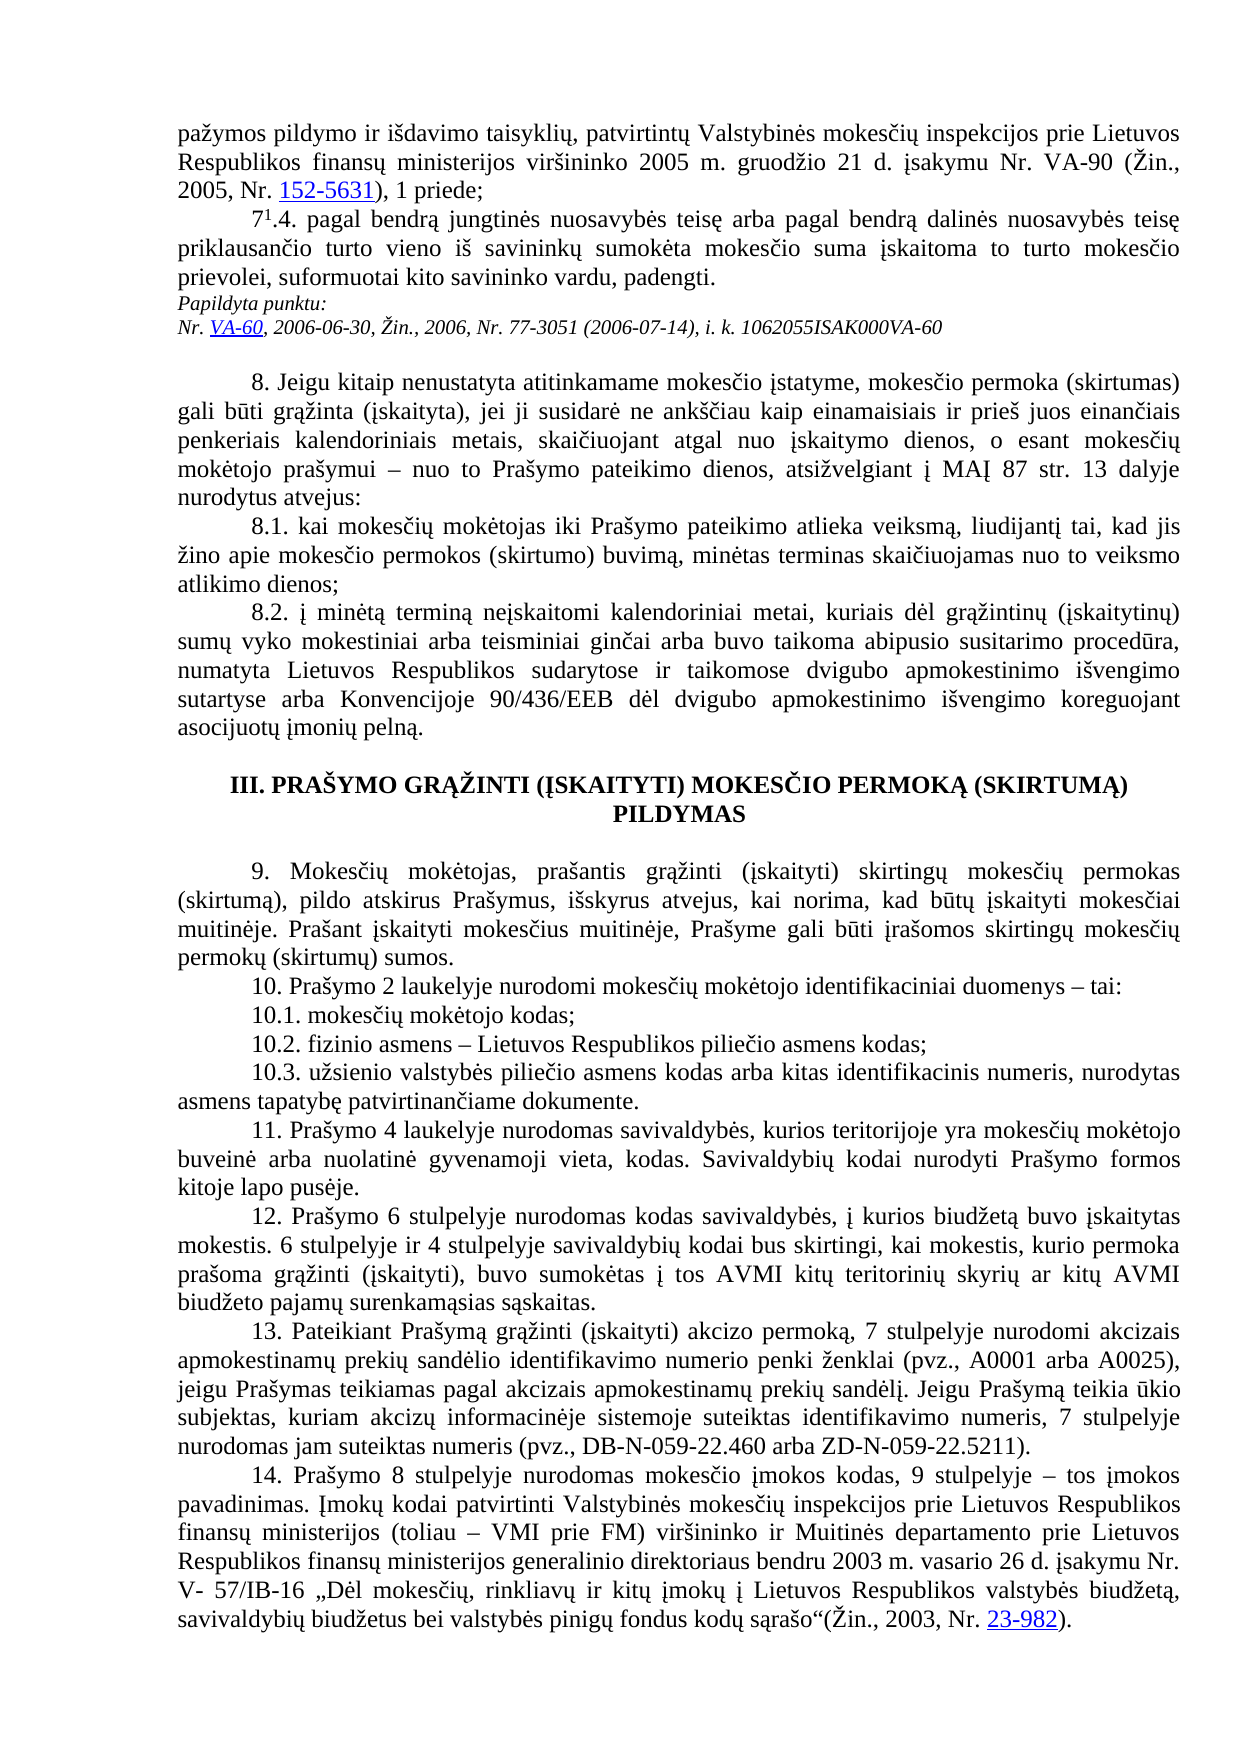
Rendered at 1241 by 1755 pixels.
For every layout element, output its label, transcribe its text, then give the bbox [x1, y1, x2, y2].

text 8.2. į minėtą terminą neįskaitomi kalendoriniai metai, kuriais dėl grąžintinų (įskaitytinų) sumų vyko mokestiniai arba teisminiai ginčai arba buvo taikoma abipusio susitarimo procedūra, numatyta Lietuvos Respublikos sudarytose ir taikomose dvigubo apmokestinimo išvengimo sutartyse arba Konvencijoje 90/436/EEB dėl dvigubo apmokestinimo išvengimo koreguojant asocijuotų įmonių pelną. [177, 597, 1181, 741]
text 71.4. pagal bendrą jungtinės nuosavybės teisę arba pagal bendrą dalinės nuosavybės teisę priklausančio turto vieno iš savininkų sumokėta mokesčio suma įskaitoma to turto mokesčio prievolei, suformuotai kito savininko vardu, padengti. [177, 204, 1181, 291]
text 8. Jeigu kitaip nenustatyta atitinkamame mokesčio įstatyme, mokesčio permoka (skirtumas) gali būti grąžinta (įskaityta), jei ji susidarė ne ankščiau kaip einamaisiais ir prieš juos einančiais penkeriais kalendoriniais metais, skaičiuojant atgal nuo įskaitymo dienos, o esant mokesčių mokėtojo prašymui – nuo to Prašymo pateikimo dienos, atsižvelgiant į MAĮ 87 str. 13 dalyje nurodytus atvejus: [177, 367, 1181, 511]
text 12. Prašymo 6 stulpelyje nurodomas kodas savivaldybės, į kurios biudžetą buvo įskaitytas mokestis. 6 stulpelyje ir 4 stulpelyje savivaldybių kodai bus skirtingi, kai mokestis, kurio permoka prašoma grąžinti (įskaityti), buvo sumokėtas į tos AVMI kitų teritorinių skyrių ar kitų AVMI biudžeto pajamų surenkamąsias sąskaitas. [177, 1201, 1181, 1316]
text 14. Prašymo 8 stulpelyje nurodomas mokesčio įmokos kodas, 9 stulpelyje – tos įmokos pavadinimas. Įmokų kodai patvirtinti Valstybinės mokesčių inspekcijos prie Lietuvos Respublikos finansų ministerijos (toliau – VMI prie FM) viršininko ir Muitinės departamento prie Lietuvos Respublikos finansų ministerijos generalinio direktoriaus bendru 2003 m. vasario 26 d. įsakymu Nr. V- 57/IB-16 „Dėl mokesčių, rinkliavų ir kitų įmokų į Lietuvos Respublikos valstybės biudžetą, savivaldybių biudžetus bei valstybės pinigų fondus kodų sąrašo“(Žin., 2003, Nr. 23-982). [177, 1460, 1181, 1632]
text 9. Mokesčių mokėtojas, prašantis grąžinti (įskaityti) skirtingų mokesčių permokas (skirtumą), pildo atskirus Prašymus, išskyrus atvejus, kai norima, kad būtų įskaityti mokesčiai muitinėje. Prašant įskaityti mokesčius muitinėje, Prašyme gali būti įrašomos skirtingų mokesčių permokų (skirtumų) sumos. [177, 856, 1181, 971]
text 10. Prašymo 2 laukelyje nurodomi mokesčių mokėtojo identifikaciniai duomenys – tai: [177, 971, 1181, 1000]
text 10.2. fizinio asmens – Lietuvos Respublikos piliečio asmens kodas; [177, 1029, 1181, 1057]
text Nr. VA-60, 2006-06-30, Žin., 2006, Nr. 77-3051 (2006-07-14), i. k. 1062055ISAK000VA-60 [177, 315, 1181, 339]
text 11. Prašymo 4 laukelyje nurodomas savivaldybės, kurios teritorijoje yra mokesčių mokėtojo buveinė arba nuolatinė gyvenamoji vieta, kodas. Savivaldybių kodai nurodyti Prašymo formos kitoje lapo pusėje. [177, 1115, 1181, 1201]
text 13. Pateikiant Prašymą grąžinti (įskaityti) akcizo permoką, 7 stulpelyje nurodomi akcizais apmokestinamų prekių sandėlio identifikavimo numerio penki ženklai (pvz., A0001 arba A0025), jeigu prašymas teikiamas pagal akcizais apmokestinamų prekių sandėlį. Jeigu prašymą teikia ūkio subjektas, kuriam akcizų informacinėje sistemoje suteiktas identifikavimo numeris, 7 stulpelyje nurodomas jam suteiktas numeris (pvz., DB-N-059-22.460 arba ZD-N-059-22.5211). [177, 1316, 1181, 1460]
text 10.1. mokesčių mokėtojo kodas; [177, 1000, 1181, 1029]
text pažymos pildymo ir išdavimo taisyklių, patvirtintų Valstybinės mokesčių inspekcijos prie Lietuvos Respublikos finansų ministerijos viršininko 2005 m. gruodžio 21 d. įsakymu Nr. VA-90 (Žin., 2005, Nr. 152-5631), 1 priede; [177, 118, 1181, 204]
text 8.1. kai mokesčių mokėtojas iki Prašymo pateikimo atlieka veiksmą, liudijantį tai, kad jis žino apie mokesčio permokos (skirtumo) buvimą, minėtas terminas skaičiuojamas nuo to veiksmo atlikimo dienos; [177, 511, 1181, 597]
text 10.3. užsienio valstybės piliečio asmens kodas arba kitas identifikacinis numeris, nurodytas asmens tapatybę patvirtinančiame dokumente. [177, 1057, 1181, 1115]
text III. PRAŠYMO GRĄŽINTI (ĮSKAITYTI) MOKESČIO PERMOKĄ (SKIRTUMĄ) PILDYMAS [177, 770, 1181, 827]
text Papildyta punktu: [177, 291, 1181, 315]
